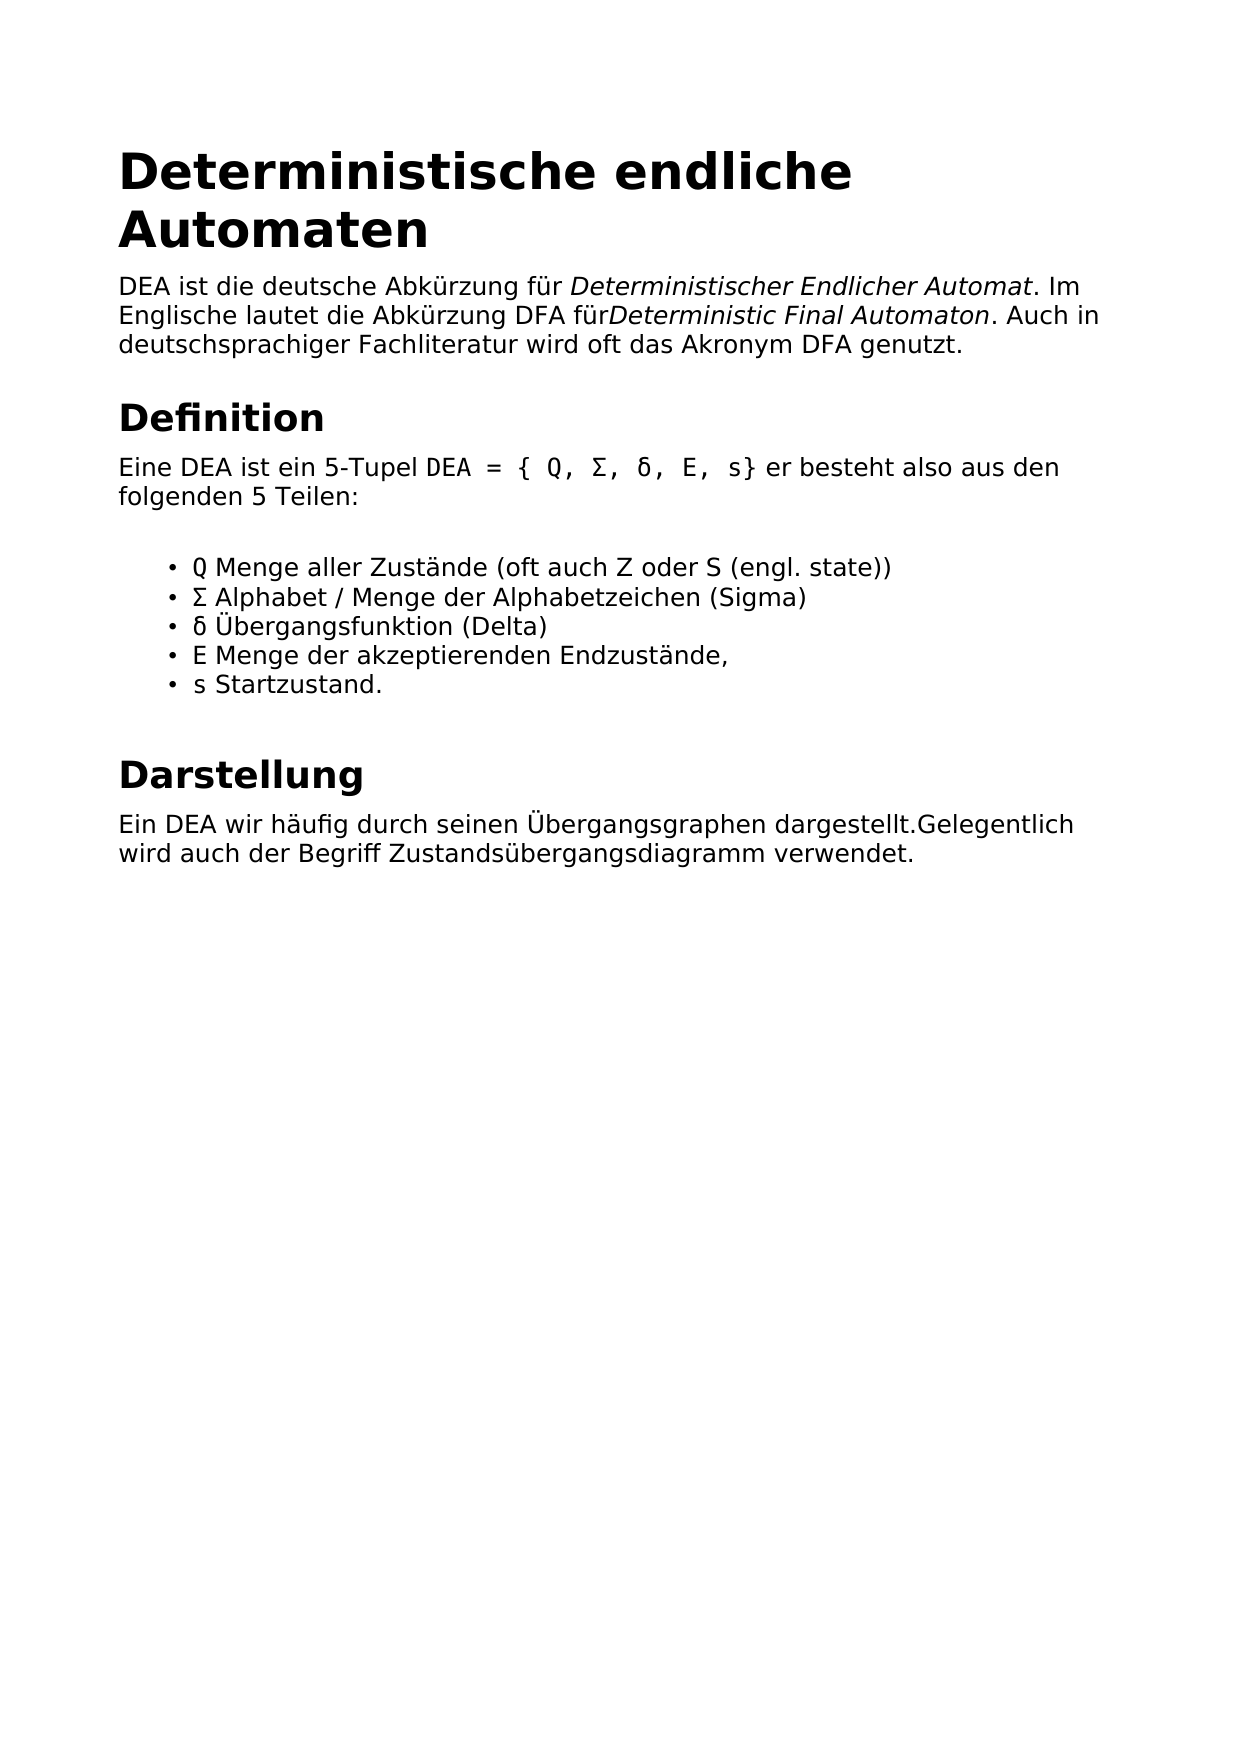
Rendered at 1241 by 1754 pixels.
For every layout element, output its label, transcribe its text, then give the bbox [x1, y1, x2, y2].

subtitle Deterministische endliche Automaten [118, 143, 1122, 259]
list s Startzustand. [177, 670, 1122, 699]
text DEA ist die deutsche Abkürzung für Deterministischer Endlicher Automat. Im Englische lautet die Abkürzung DFA fürDeterministic Final Automaton. Auch in deutschsprachiger Fachliteratur wird oft das Akronym DFA genutzt. [118, 272, 1122, 359]
list Σ Alphabet / Menge der Alphabetzeichen (Sigma) [177, 583, 1122, 612]
subtitle Darstellung [118, 754, 1122, 797]
text Ein DEA wir häufig durch seinen Übergangsgraphen dargestellt.Gelegentlich wird auch der Begriff Zustandsübergangsdiagramm verwendet. [118, 810, 1122, 868]
list Q Menge aller Zustände (oft auch Z oder S (engl. state)) [177, 553, 1122, 583]
text Eine DEA ist ein 5-Tupel DEA = { Q, Σ, δ, E, s} er besteht also aus den folgenden 5 Teilen: [118, 453, 1122, 512]
subtitle Definition [118, 397, 1122, 441]
list δ Übergangsfunktion (Delta) [177, 612, 1122, 641]
list E Menge der akzeptierenden Endzustände, [177, 641, 1122, 670]
